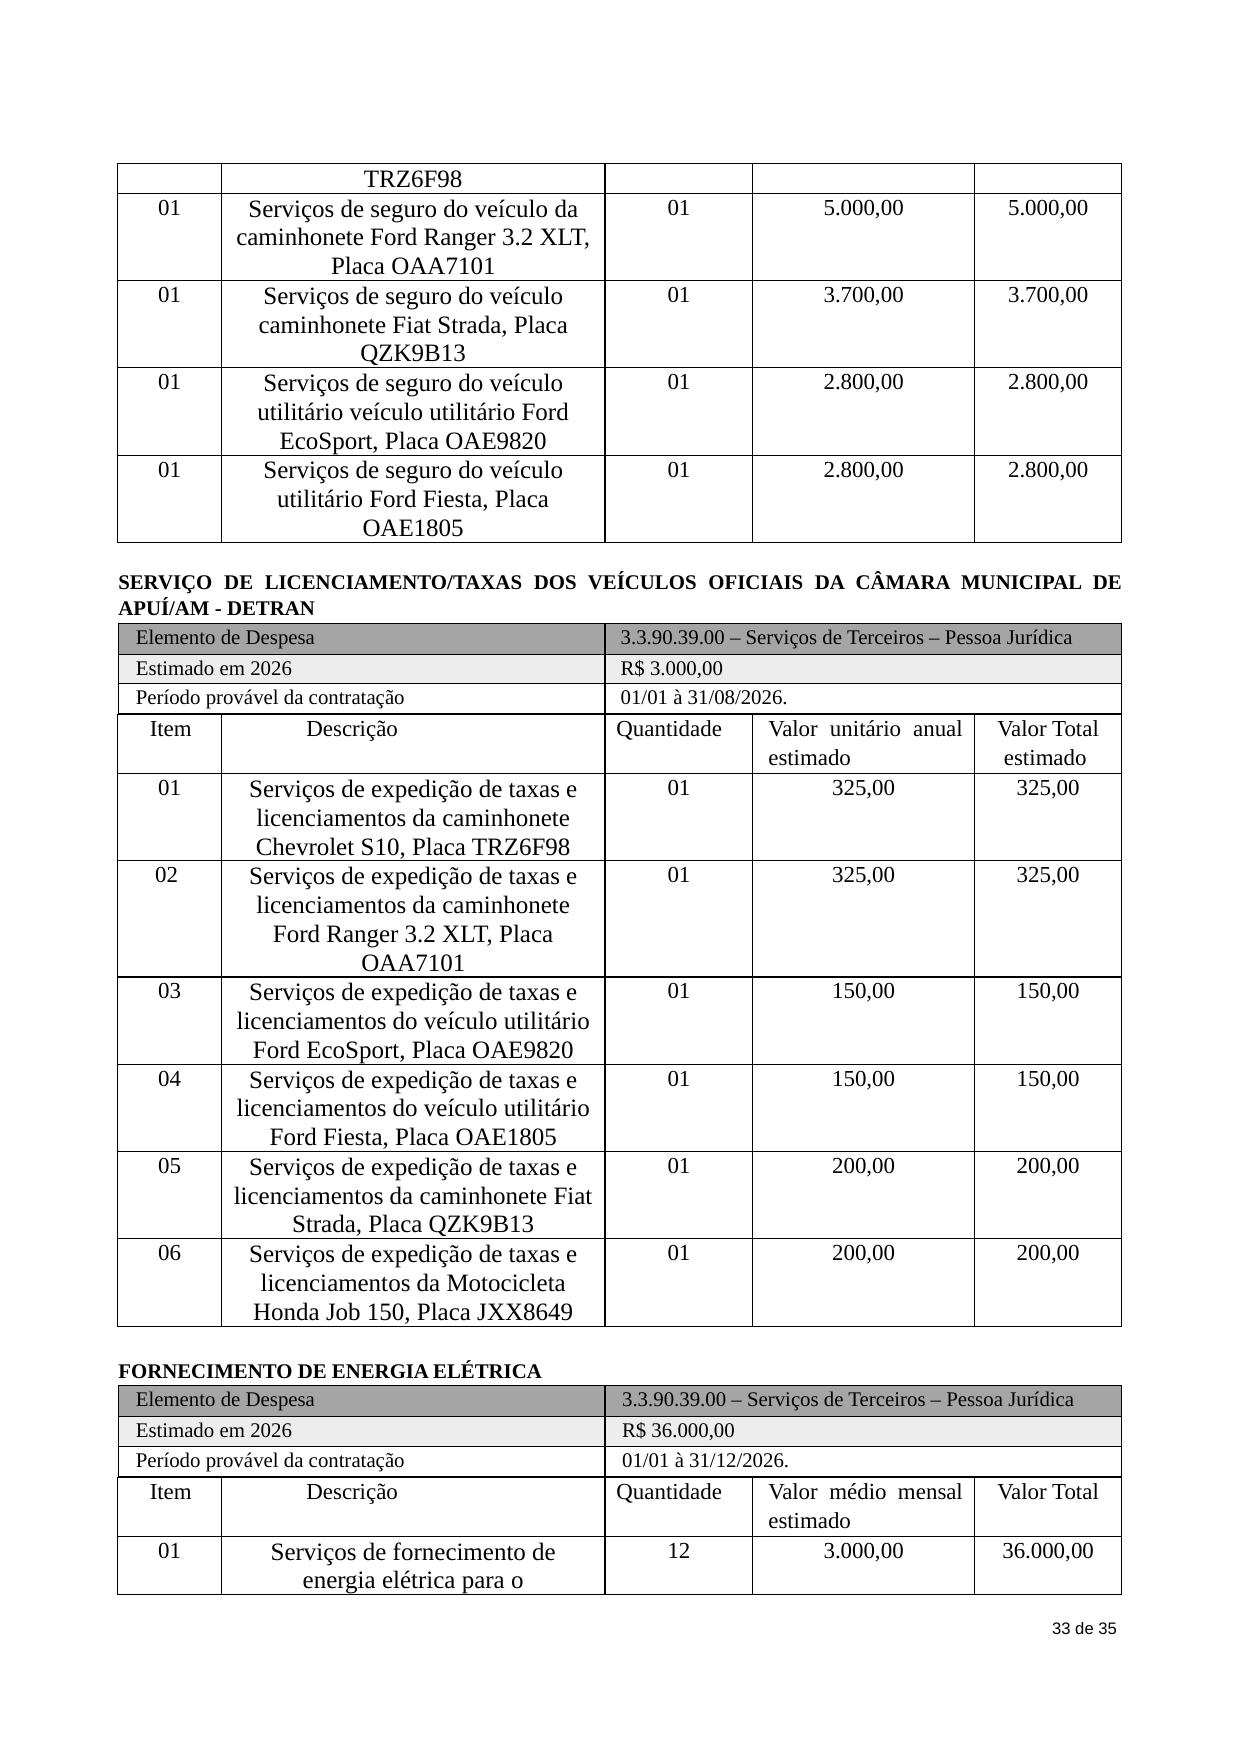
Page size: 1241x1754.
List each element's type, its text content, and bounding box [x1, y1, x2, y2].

table_cell 325,00 [753, 774, 974, 860]
table_cell 01 [606, 456, 752, 542]
table_cell 01 [606, 1152, 752, 1238]
table_cell 150,00 [975, 978, 1121, 1064]
table_header Quantidade [606, 715, 752, 773]
table_header Elemento de Despesa [119, 624, 604, 654]
table_cell 5.000,00 [753, 194, 974, 280]
table_cell 01 [118, 456, 221, 542]
table_cell R$ 36.000,00 [606, 1417, 1121, 1446]
table_cell Serviços de expedição de taxas e licenciamentos da Motocicleta Honda Job 150, Placa JXX8649 [222, 1239, 604, 1326]
table_cell Serviços de seguro do veículo da caminhonete Ford Ranger 3.2 XLT, Placa OAA7101 [222, 194, 604, 280]
table_cell Serviços de fornecimento de energia elétrica para o [222, 1537, 604, 1594]
table_cell 01 [118, 368, 221, 454]
table_header 3.3.90.39.00 – Serviços de Terceiros – Pessoa Jurídica [606, 624, 1121, 654]
table_cell 12 [606, 1537, 752, 1594]
table_cell 200,00 [753, 1152, 974, 1238]
text SERVIÇO DE LICENCIAMENTO/TAXAS DOS VEÍCULOS OFICIAIS DA CÂMARA MUNICIPAL DE APUÍ/AM - DETRAN [118, 569, 1123, 620]
table_cell 01/01 à 31/08/2026. [606, 684, 1121, 713]
table_cell TRZ6F98 [222, 164, 604, 193]
table_cell 200,00 [975, 1152, 1121, 1238]
table_cell 01 [606, 368, 752, 454]
table_cell 01 [606, 1065, 752, 1151]
table_header Valor médio mensal estimado [753, 1478, 974, 1536]
table_cell 01 [118, 1537, 221, 1594]
table_cell Serviços de seguro do veículo utilitário Ford Fiesta, Placa OAE1805 [222, 456, 604, 542]
table_cell 01 [606, 194, 752, 280]
table_cell 04 [118, 1065, 221, 1151]
table_cell 01 [118, 774, 221, 860]
table_cell 2.800,00 [975, 456, 1121, 542]
table_cell Serviços de expedição de taxas e licenciamentos da caminhonete Chevrolet S10, Placa TRZ6F98 [222, 774, 604, 860]
table_cell 01/01 à 31/12/2026. [606, 1447, 1121, 1476]
table_header Elemento de Despesa [119, 1386, 604, 1416]
table_cell 05 [118, 1152, 221, 1238]
table_header Descrição [222, 715, 604, 773]
table_cell 01 [606, 281, 752, 367]
table_cell 01 [606, 1239, 752, 1326]
table_cell 150,00 [753, 1065, 974, 1151]
table_cell 2.800,00 [753, 456, 974, 542]
table_header 3.3.90.39.00 – Serviços de Terceiros – Pessoa Jurídica [606, 1386, 1121, 1416]
table_cell Serviços de expedição de taxas e licenciamentos da caminhonete Ford Ranger 3.2 XLT, Placa OAA7101 [222, 861, 604, 976]
table_cell Serviços de seguro do veículo utilitário veículo utilitário Ford EcoSport, Placa OAE9820 [222, 368, 604, 454]
table_cell R$ 3.000,00 [606, 655, 1121, 683]
table_cell 200,00 [975, 1239, 1121, 1326]
table_cell 02 [118, 861, 221, 976]
table_cell 325,00 [975, 861, 1121, 976]
table_cell 3.700,00 [975, 281, 1121, 367]
table_cell 150,00 [975, 1065, 1121, 1151]
table_cell 01 [118, 281, 221, 367]
table_cell Serviços de expedição de taxas e licenciamentos do veículo utilitário Ford EcoSport, Placa OAE9820 [222, 978, 604, 1064]
table_cell 01 [606, 978, 752, 1064]
table_cell Estimado em 2026 [119, 1417, 604, 1446]
table_cell Serviços de expedição de taxas e licenciamentos do veículo utilitário Ford Fiesta, Placa OAE1805 [222, 1065, 604, 1151]
table_header Valor Total [975, 1478, 1121, 1536]
table_cell 2.800,00 [753, 368, 974, 454]
table_cell [975, 164, 1121, 193]
table_header Item [118, 1478, 221, 1536]
table_cell [753, 164, 974, 193]
table_cell 2.800,00 [975, 368, 1121, 454]
table_cell 3.700,00 [753, 281, 974, 367]
table_cell Período provável da contratação [119, 684, 604, 713]
table_header Item [118, 715, 221, 773]
table_cell 3.000,00 [753, 1537, 974, 1594]
table_header Valor Total estimado [975, 715, 1121, 773]
table_cell 36.000,00 [975, 1537, 1121, 1594]
table_cell [118, 164, 221, 193]
table_header Valor unitário anual estimado [753, 715, 974, 773]
table_cell 01 [606, 861, 752, 976]
table_cell 01 [118, 194, 221, 280]
table_cell 150,00 [753, 978, 974, 1064]
table_cell 325,00 [975, 774, 1121, 860]
table_cell Período provável da contratação [119, 1447, 604, 1476]
table_cell Estimado em 2026 [119, 655, 604, 683]
table_cell Serviços de expedição de taxas e licenciamentos da caminhonete Fiat Strada, Placa QZK9B13 [222, 1152, 604, 1238]
table_cell Serviços de seguro do veículo caminhonete Fiat Strada, Placa QZK9B13 [222, 281, 604, 367]
table_cell 06 [118, 1239, 221, 1326]
table_cell 01 [606, 774, 752, 860]
table_header Descrição [222, 1478, 604, 1536]
table_cell [606, 164, 752, 193]
table_header Quantidade [606, 1478, 752, 1536]
table_cell 200,00 [753, 1239, 974, 1326]
table_cell 325,00 [753, 861, 974, 976]
table_cell 03 [118, 978, 221, 1064]
table_cell 5.000,00 [975, 194, 1121, 280]
text FORNECIMENTO DE ENERGIA ELÉTRICA [118, 1358, 1123, 1383]
